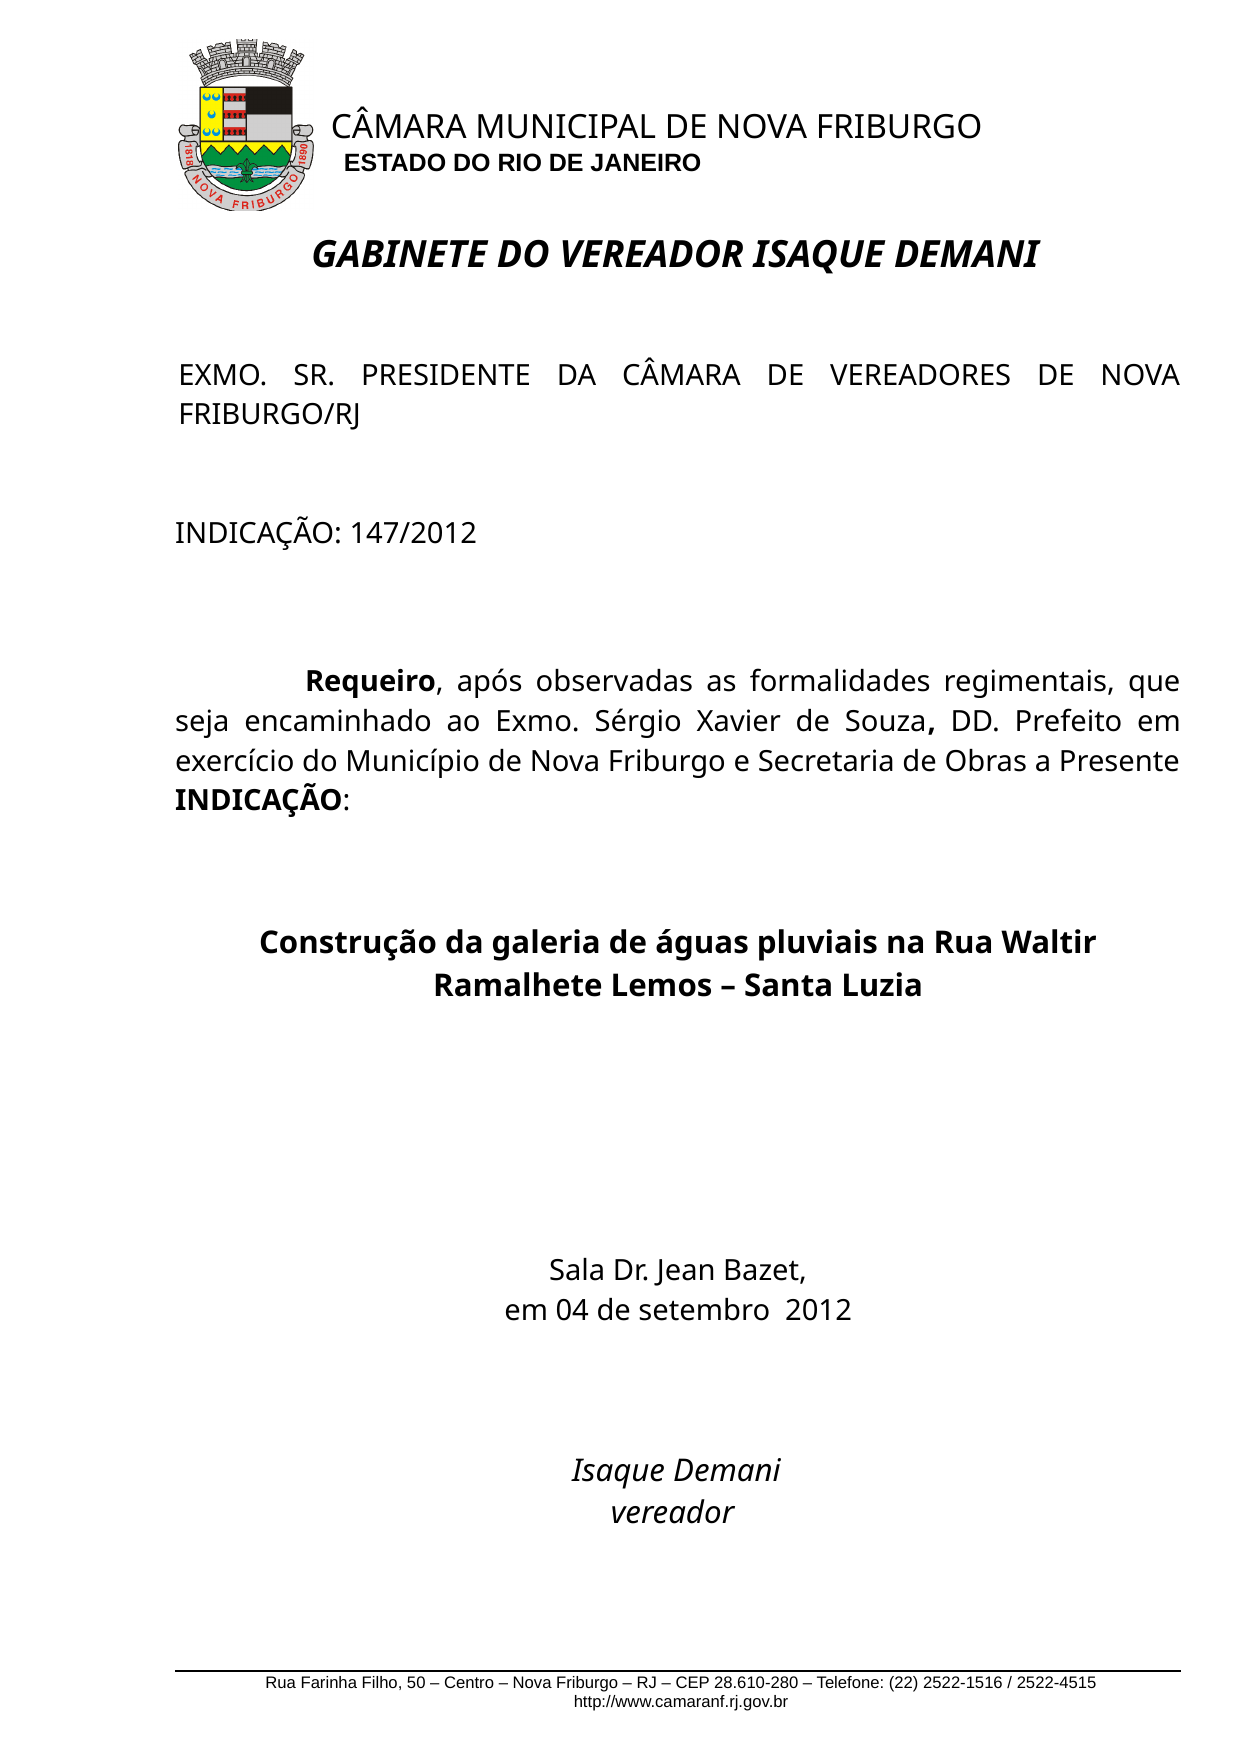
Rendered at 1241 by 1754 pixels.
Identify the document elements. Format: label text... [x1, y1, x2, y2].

text GABINETE DO VEREADOR ISAQUE DEMANI [173, 227, 1181, 278]
text Construção da galeria de águas pluviais na Rua Waltir Ramalhete Lemos – Santa Luzia [175, 920, 1181, 1005]
text em 04 de setembro 2012 [175, 1289, 1181, 1328]
text EXMO. SR. PRESIDENTE DA CÂMARA DE VEREADORES DE NOVA FRIBURGO/RJ [178, 354, 1181, 433]
text Isaque Demani [175, 1447, 1181, 1490]
text Requeiro, após observadas as formalidades regimentais, que seja encaminhado ao Exmo. Sérgio Xavier de Souza, DD. Prefeito em exercício do Município de Nova Friburgo e Secretaria de Obras a Presente INDICAÇÃO: [175, 661, 1181, 819]
text INDICAÇÃO: 147/2012 [175, 513, 1181, 552]
text vereador [175, 1490, 1181, 1533]
text Sala Dr. Jean Bazet, [175, 1249, 1181, 1289]
